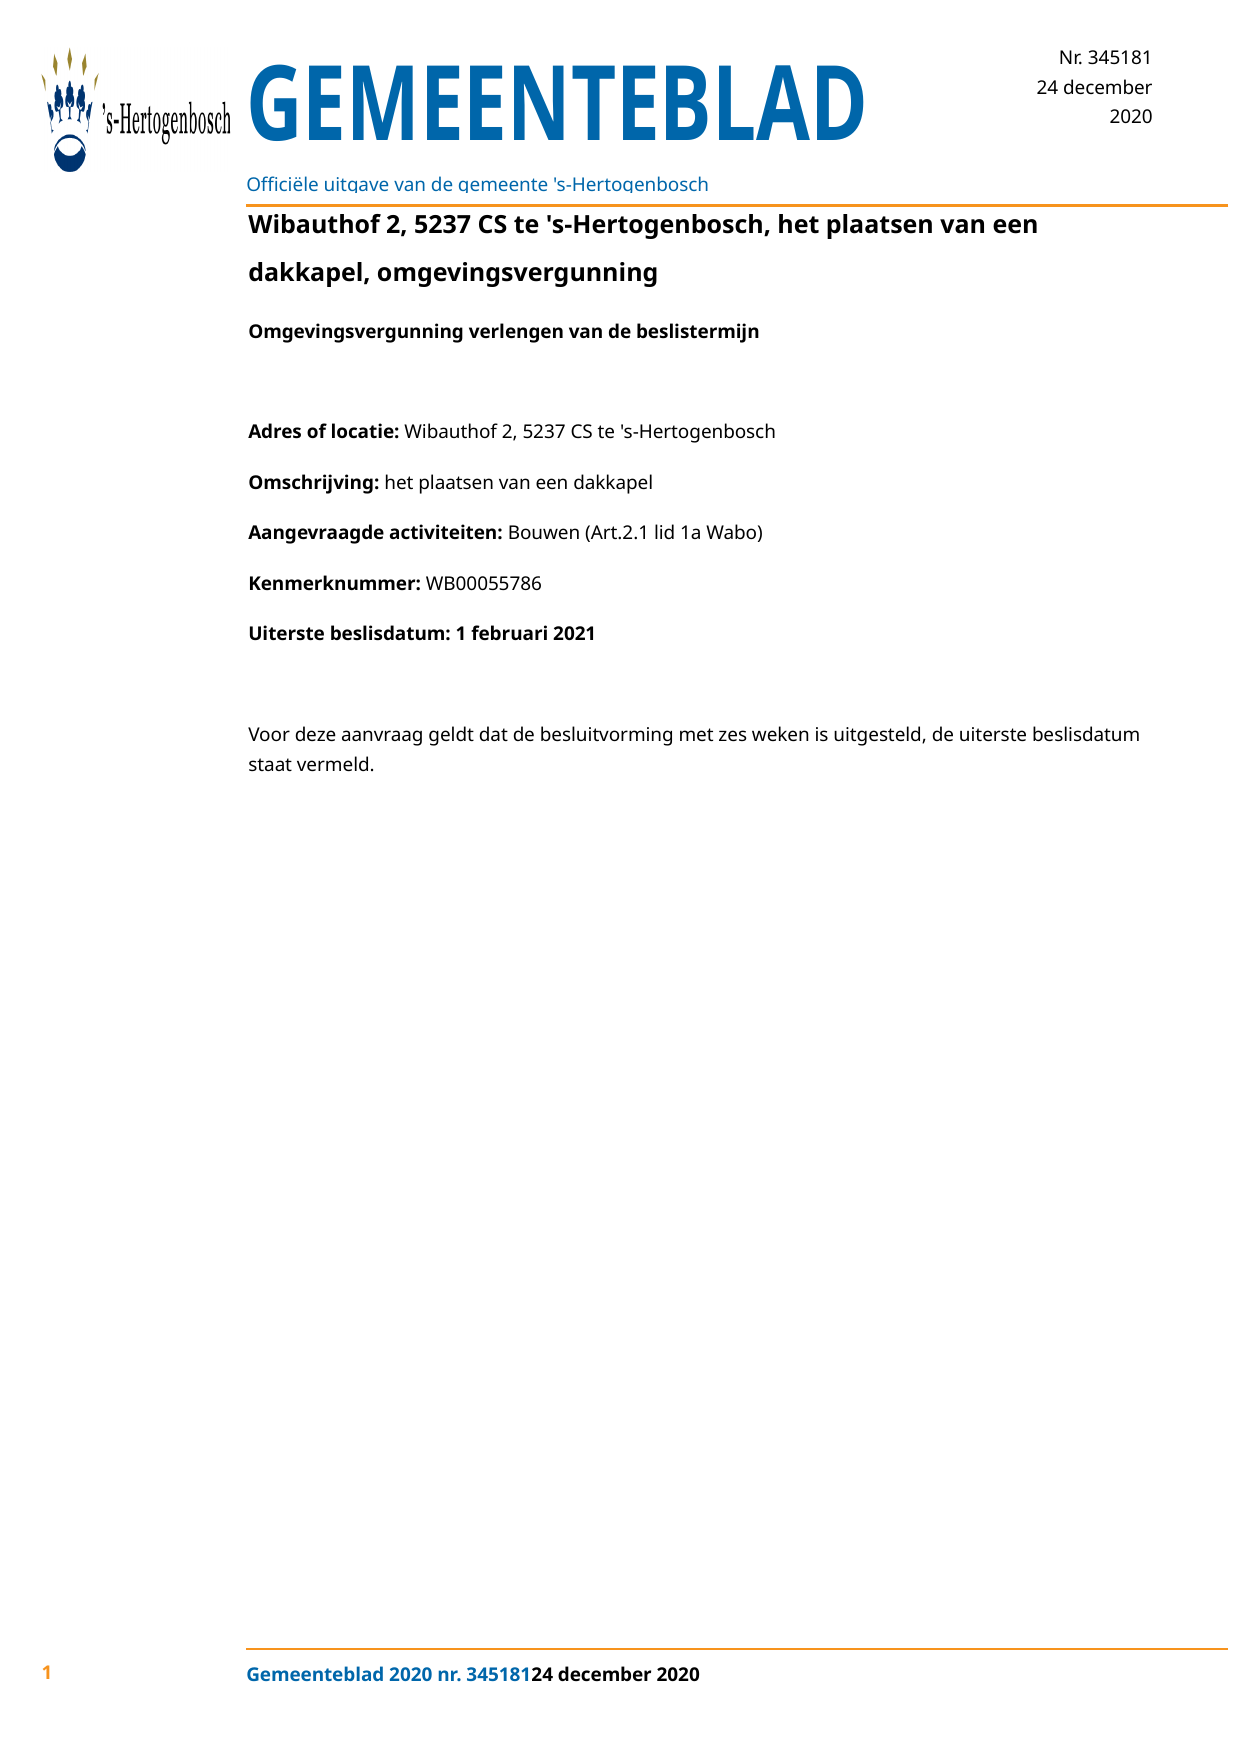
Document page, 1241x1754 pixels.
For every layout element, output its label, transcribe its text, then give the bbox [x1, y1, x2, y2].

text Adres of locatie: Wibauthof 2, 5237 CS te 's-Hertogenbosch [248, 419, 1152, 444]
text Omschrijving: het plaatsen van een dakkapel [248, 469, 1152, 495]
text Kenmerknummer: WB00055786 [248, 570, 1152, 596]
text Voor deze aanvraag geldt dat de besluitvorming met zes weken is uitgesteld, de uiterste beslisdatum staat vermeld. [248, 721, 1152, 777]
text Uiterste beslisdatum: 1 februari 2021 [248, 620, 1152, 646]
text Aangevraagde activiteiten: Bouwen (Art.2.1 lid 1a Wabo) [248, 519, 1152, 545]
text Omgevingsvergunning verlengen van de beslistermijn [248, 318, 1152, 344]
text Wibauthof 2, 5237 CS te 's-Hertogenbosch, het plaatsen van een dakkapel, omgevingsvergunning [248, 207, 1152, 288]
picture [41, 47, 231, 172]
